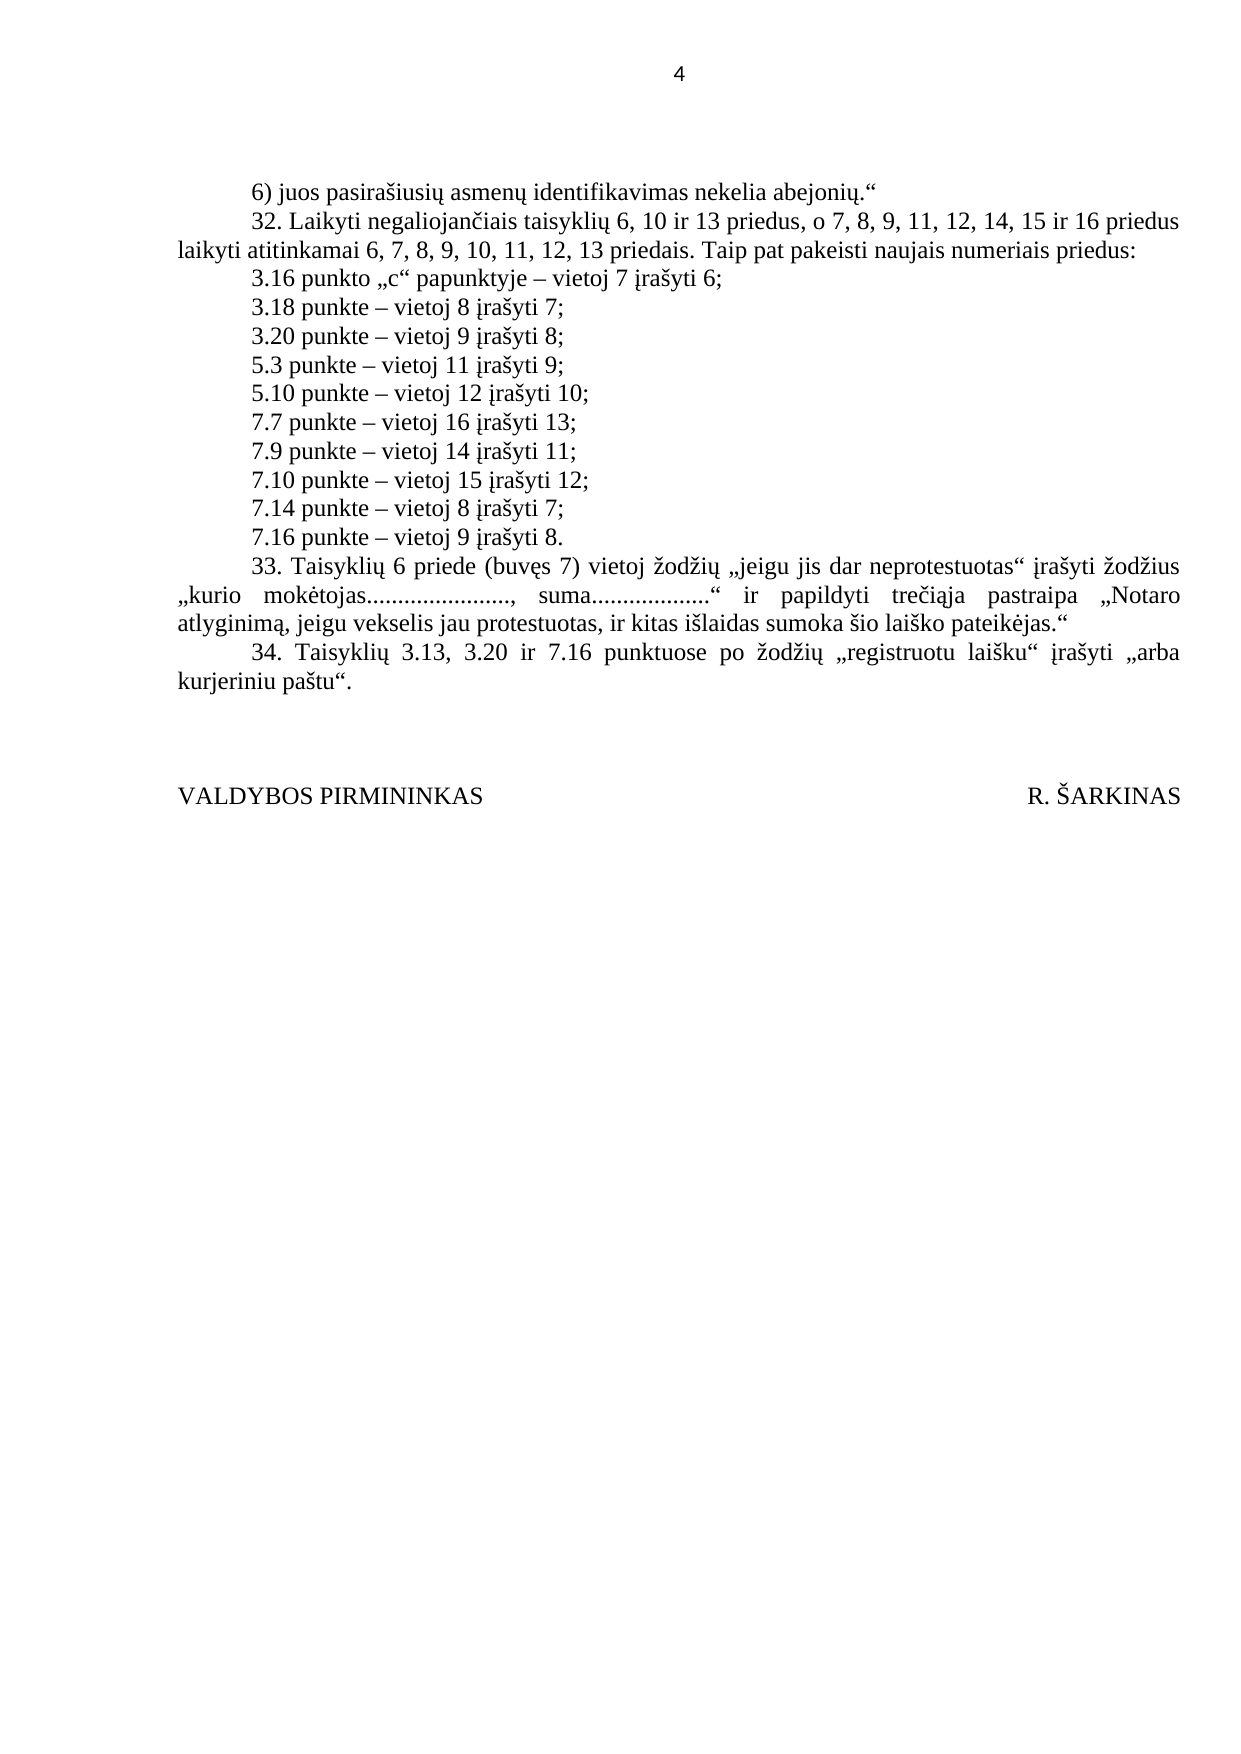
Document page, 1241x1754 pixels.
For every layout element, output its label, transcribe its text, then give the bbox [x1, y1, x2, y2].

text 7.7 punkte – vietoj 16 įrašyti 13; [177, 407, 1181, 436]
text 7.16 punkte – vietoj 9 įrašyti 8. [177, 522, 1181, 551]
text 7.14 punkte – vietoj 8 įrašyti 7; [177, 493, 1181, 522]
text 7.10 punkte – vietoj 15 įrašyti 12; [177, 465, 1181, 493]
text 5.10 punkte – vietoj 12 įrašyti 10; [177, 378, 1181, 407]
text 32. Laikyti negaliojančiais taisyklių 6, 10 ir 13 priedus, o 7, 8, 9, 11, 12, 14, 15 ir 16 priedus laikyti atitinkamai 6, 7, 8, 9, 10, 11, 12, 13 priedais. Taip pat pakeisti naujais numeriais priedus: [177, 206, 1181, 263]
text 33. Taisyklių 6 priede (buvęs 7) vietoj žodžių „jeigu jis dar neprotestuotas“ įrašyti žodžius „kurio mokėtojas......................., suma...................“ ir papildyti trečiąja pastraipa „Notaro atlyginimą, jeigu vekselis jau protestuotas, ir kitas išlaidas sumoka šio laiško pateikėjas.“ [177, 551, 1181, 637]
text 3.18 punkte – vietoj 8 įrašyti 7; [177, 292, 1181, 321]
text 6) juos pasirašiusių asmenų identifikavimas nekelia abejonių.“ [177, 177, 1181, 206]
text 3.16 punkto „c“ papunktyje – vietoj 7 įrašyti 6; [177, 263, 1181, 292]
text 3.20 punkte – vietoj 9 įrašyti 8; [177, 321, 1181, 350]
text 7.9 punkte – vietoj 14 įrašyti 11; [177, 436, 1181, 465]
text Valdybos pirmininkas R. Šarkinas [177, 781, 1181, 810]
text 5.3 punkte – vietoj 11 įrašyti 9; [177, 350, 1181, 378]
text 34. Taisyklių 3.13, 3.20 ir 7.16 punktuose po žodžių „registruotu laišku“ įrašyti „arba kurjeriniu paštu“. [177, 637, 1181, 695]
